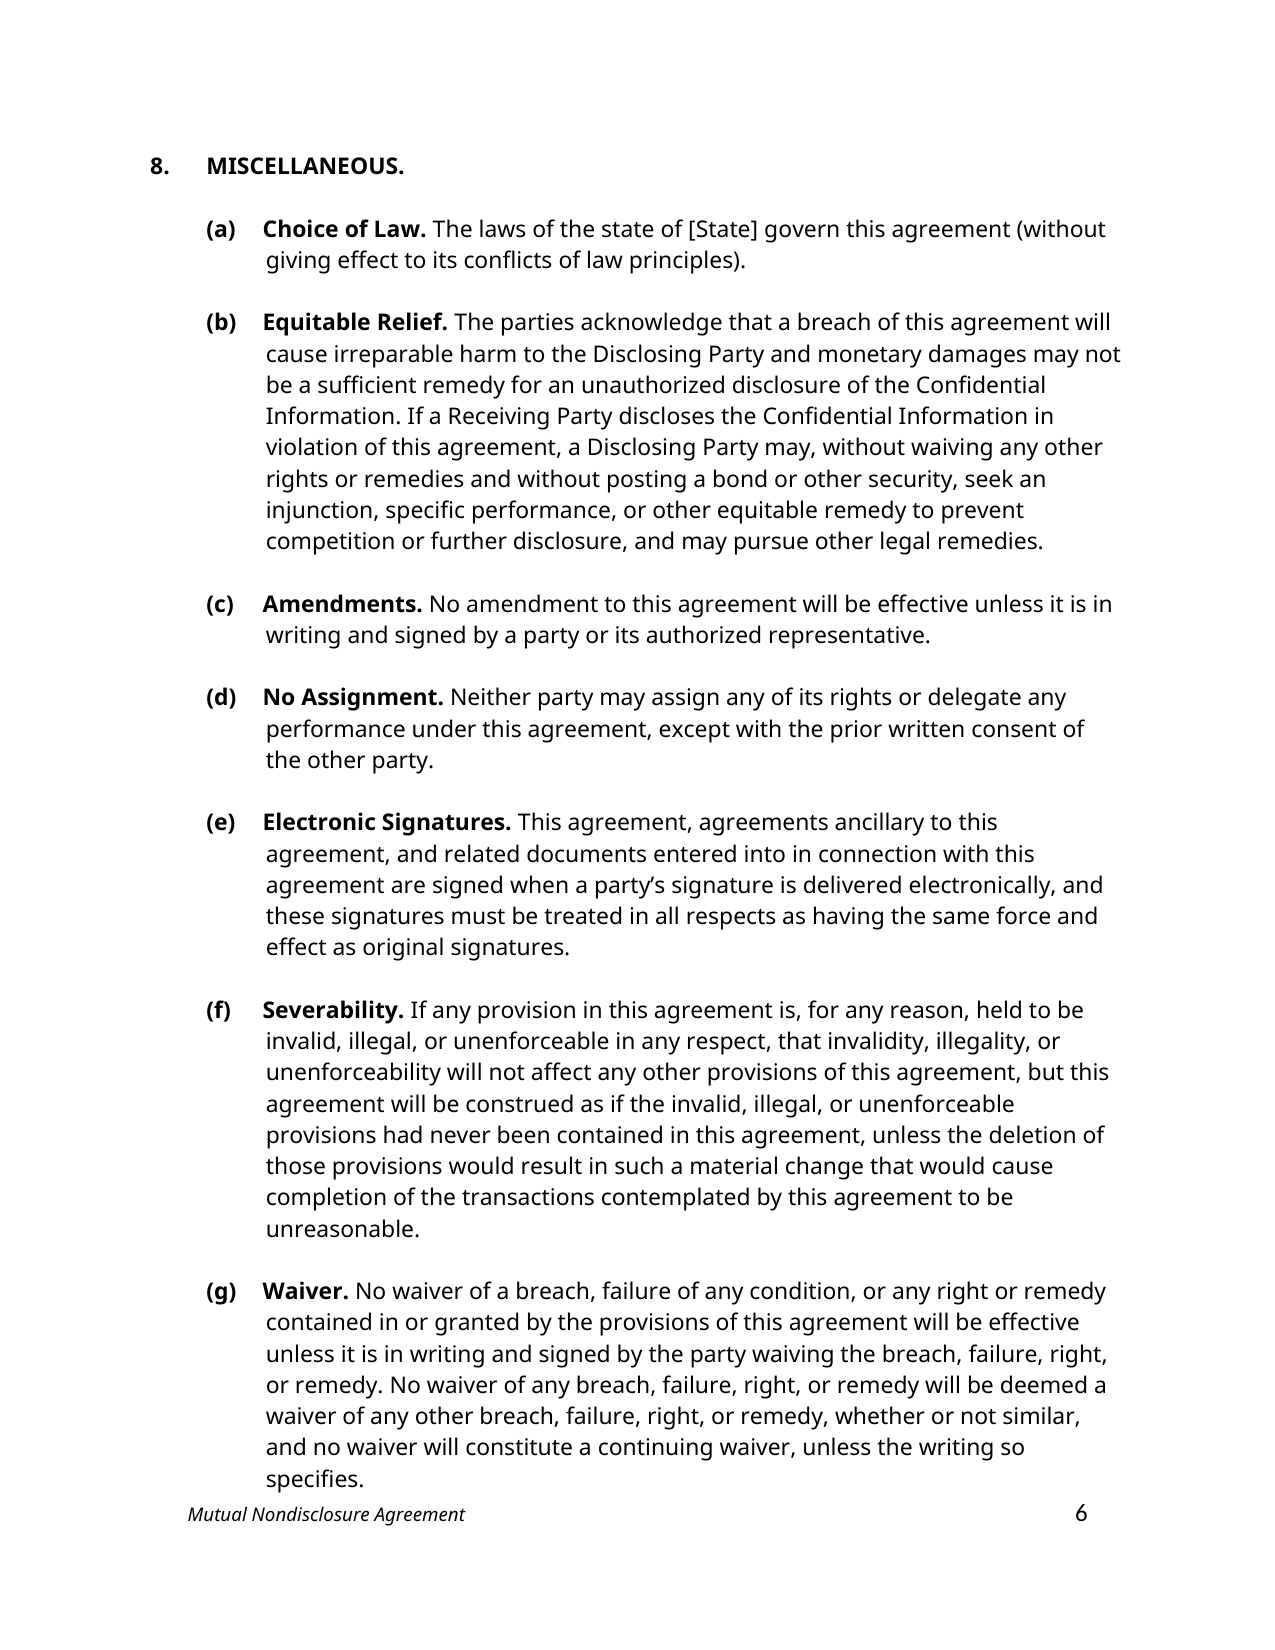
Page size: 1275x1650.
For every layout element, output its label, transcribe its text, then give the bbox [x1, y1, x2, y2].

list Choice of Law. The laws of the state of [State] govern this agreement (without giving effect to its conflicts of law principles). [206, 212, 1125, 275]
list Equitable Relief. The parties acknowledge that a breach of this agreement will cause irreparable harm to the Disclosing Party and monetary damages may not be a sufficient remedy for an unauthorized disclosure of the Confidential Information. If a Receiving Party discloses the Confidential Information in violation of this agreement, a Disclosing Party may, without waiving any other rights or remedies and without posting a bond or other security, seek an injunction, specific performance, or other equitable remedy to prevent competition or further disclosure, and may pursue other legal remedies. [206, 306, 1125, 556]
list Electronic Signatures. This agreement, agreements ancillary to this agreement, and related documents entered into in connection with this agreement are signed when a party’s signature is delivered electronically, and these signatures must be treated in all respects as having the same force and effect as original signatures. [206, 806, 1125, 962]
text 8. MISCELLANEOUS. [150, 150, 1125, 181]
list Amendments. No amendment to this agreement will be effective unless it is in writing and signed by a party or its authorized representative. [206, 587, 1125, 650]
list No Assignment. Neither party may assign any of its rights or delegate any performance under this agreement, except with the prior written consent of the other party. [206, 681, 1125, 775]
list Severability. If any provision in this agreement is, for any reason, held to be invalid, illegal, or unenforceable in any respect, that invalidity, illegality, or unenforceability will not affect any other provisions of this agreement, but this agreement will be construed as if the invalid, illegal, or unenforceable provisions had never been contained in this agreement, unless the deletion of those provisions would result in such a material change that would cause completion of the transactions contemplated by this agreement to be unreasonable. [206, 994, 1125, 1244]
list Waiver. No waiver of a breach, failure of any condition, or any right or remedy contained in or granted by the provisions of this agreement will be effective unless it is in writing and signed by the party waiving the breach, failure, right, or remedy. No waiver of any breach, failure, right, or remedy will be deemed a waiver of any other breach, failure, right, or remedy, whether or not similar, and no waiver will constitute a continuing waiver, unless the writing so specifies. [206, 1275, 1125, 1494]
